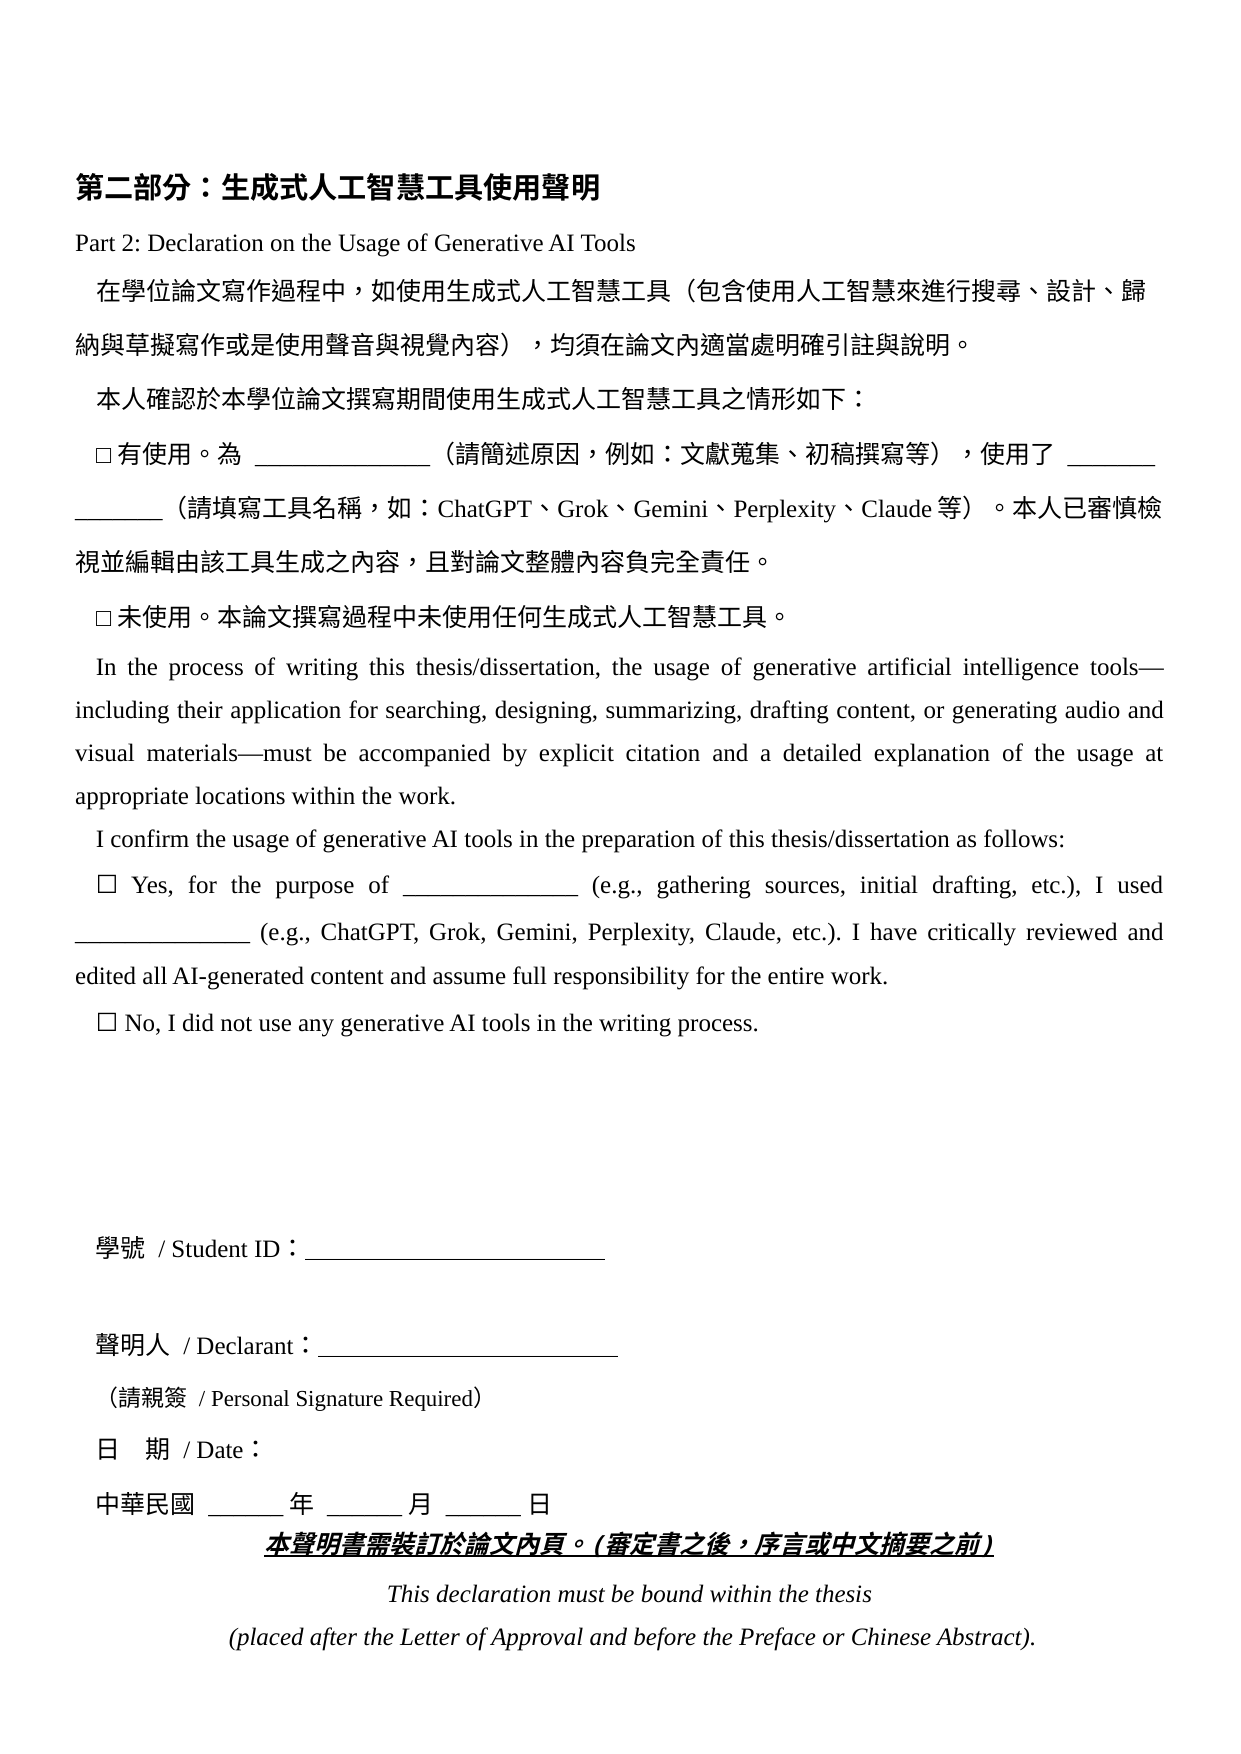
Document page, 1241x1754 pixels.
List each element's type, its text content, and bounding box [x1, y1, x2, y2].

text 本人確認於本學位論文撰寫期間使用生成式人工智慧工具之情形如下： [75, 380, 1165, 416]
text 第二部分：生成式人工智慧工具使用聲明 [75, 164, 1165, 207]
text 中華民國 ______ 年 ______ 月 ______ 日 [75, 1484, 1165, 1520]
text 聲明人 / Declarant：＿＿＿＿＿＿＿＿＿＿＿＿ [75, 1326, 1165, 1362]
text 日 期 / Date： [75, 1430, 1165, 1466]
text ☐ No, I did not use any generative AI tools in the writing process. [75, 1004, 1165, 1038]
text 在學位論文寫作過程中，如使用生成式人工智慧工具（包含使用人工智慧來進行搜尋、設計、歸納與草擬寫作或是使用聲音與視覺內容），均須在論文內適當處明確引註與說明。 [75, 271, 1165, 362]
text Part 2: Declaration on the Usage of Generative AI Tools [75, 228, 1165, 257]
text 學號 / Student ID：＿＿＿＿＿＿＿＿＿＿＿＿ [75, 1228, 1165, 1264]
text ☐ Yes, for the purpose of ______________ (e.g., gathering sources, initial drafting, etc.), I used ______________ (e.g., ChatGPT, Grok, Gemini, Perplexity, Claude, etc.). I have critically reviewed and edited all AI-generated content and assume full responsibility for the entire work. [75, 867, 1165, 990]
text □ 有使用。為 ______________（請簡述原因，例如：文獻蒐集、初稿撰寫等），使用了 ______________（請填寫工具名稱，如：ChatGPT、Grok、Gemini、Perplexity、Claude等）。本人已審慎檢視並編輯由該工具生成之內容，且對論文整體內容負完全責任。 [75, 434, 1165, 579]
text I confirm the usage of generative AI tools in the preparation of this thesis/dissertation as follows: [75, 824, 1165, 853]
text □ 未使用。本論文撰寫過程中未使用任何生成式人工智慧工具。 [75, 597, 1165, 633]
text In the process of writing this thesis/dissertation, the usage of generative artificial intelligence tools—including their application for searching, designing, summarizing, drafting content, or generating audio and visual materials—must be accompanied by explicit citation and a detailed explanation of the usage at appropriate locations within the work. [75, 652, 1165, 810]
text （請親簽 / Personal Signature Required） [75, 1380, 1165, 1413]
